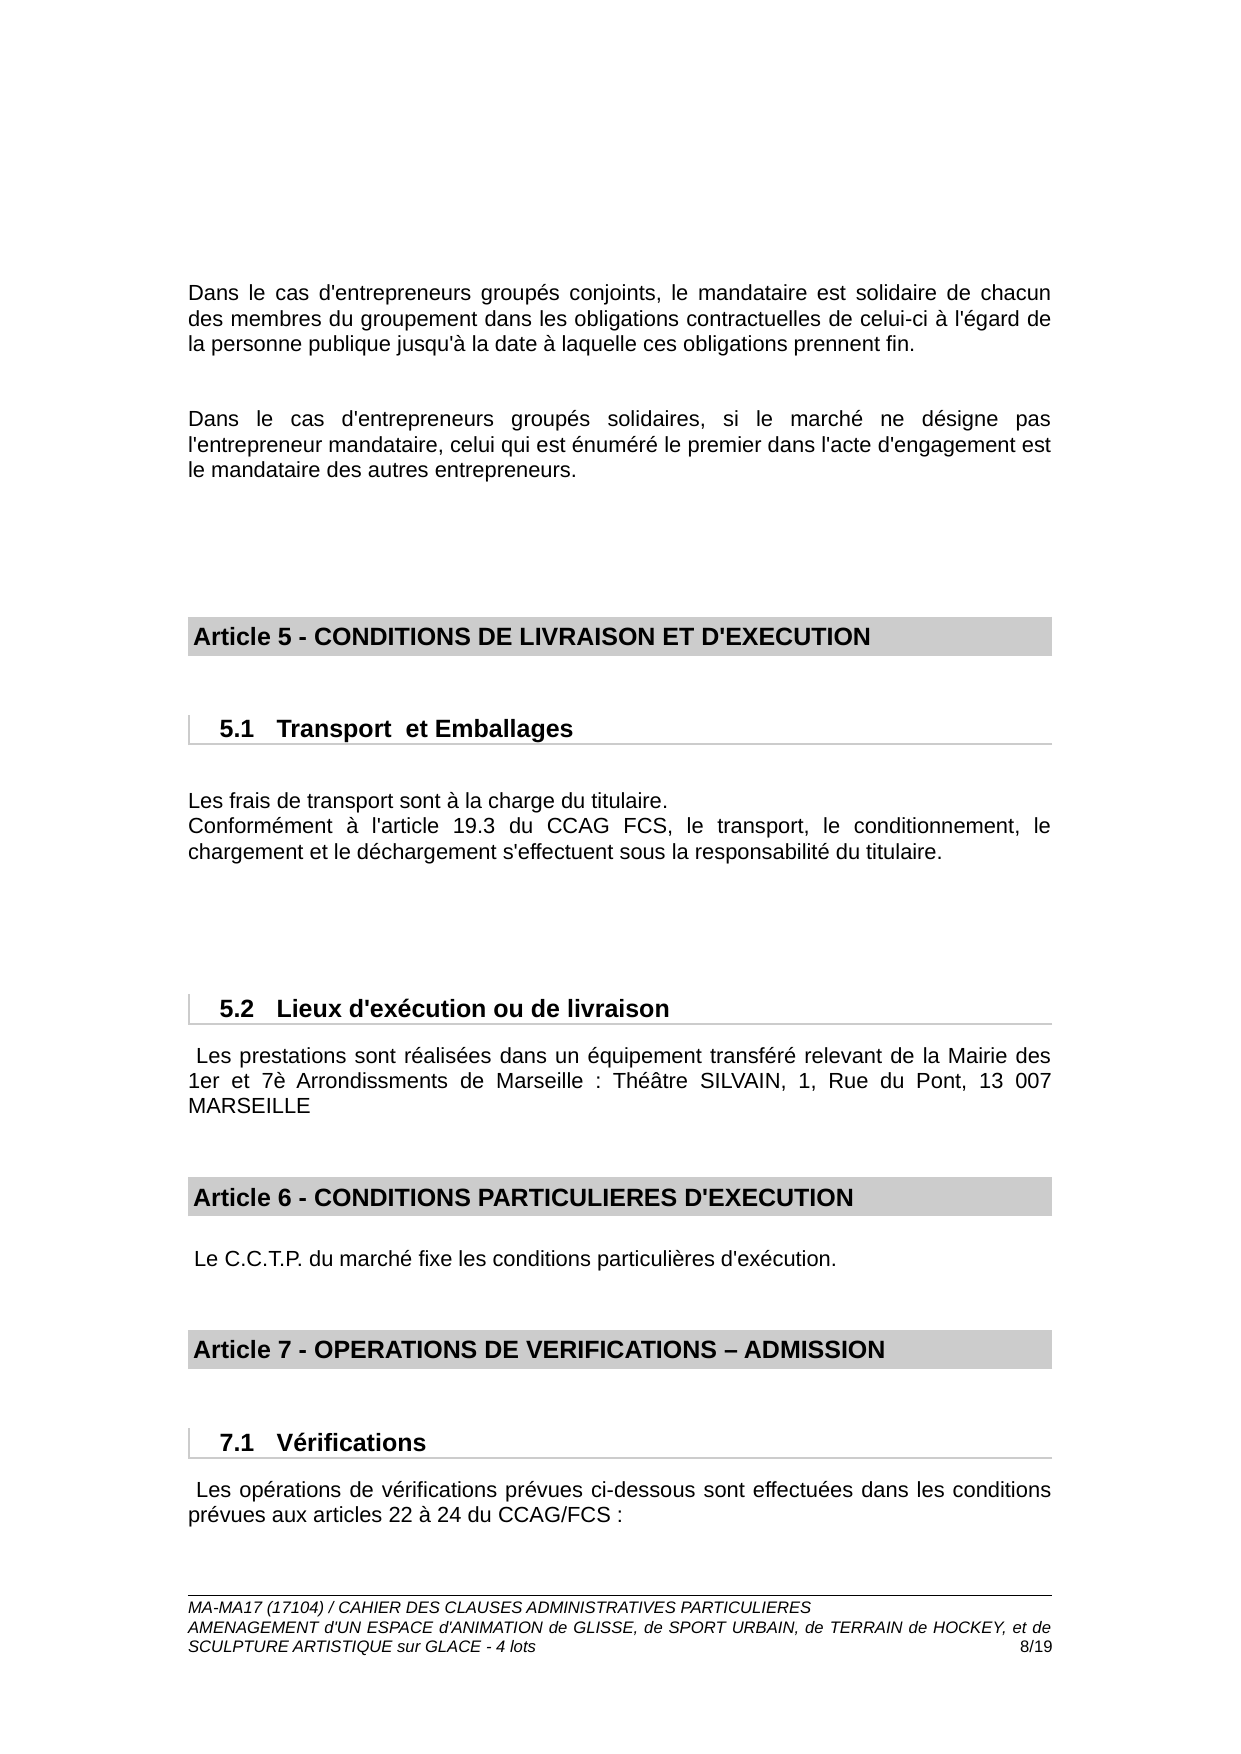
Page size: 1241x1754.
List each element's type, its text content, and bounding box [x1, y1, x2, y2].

text Les opérations de vérifications prévues ci-dessous sont effectuées dans les conditions prévues aux articles 22 à 24 du CCAG/FCS : [188, 1477, 1052, 1527]
subtitle Transport et Emballages [188, 714, 1052, 743]
text Dans le cas d'entrepreneurs groupés conjoints, le mandataire est solidaire de chacun des membres du groupement dans les obligations contractuelles de celui-ci à l'égard de la personne publique jusqu'à la date à laquelle ces obligations prennent fin. [188, 280, 1052, 356]
subtitle CONDITIONS PARTICULIERES D'EXECUTION [190, 1180, 1050, 1214]
text Le C.C.T.P. du marché fixe les conditions particulières d'exécution. [188, 1246, 1052, 1271]
text Conformément à l'article 19.3 du CCAG FCS, le transport, le conditionnement, le chargement et le déchargement s'effectuent sous la responsabilité du titulaire. [188, 813, 1052, 864]
text Les frais de transport sont à la charge du titulaire. [188, 788, 1052, 813]
subtitle OPERATIONS DE VERIFICATIONS – ADMISSION [190, 1332, 1050, 1367]
subtitle Vérifications [190, 1428, 1052, 1457]
text Les prestations sont réalisées dans un équipement transféré relevant de la Mairie des 1er et 7è Arrondissments de Marseille : Théâtre SILVAIN, 1, Rue du Pont, 13 007 MARSEILLE [188, 1043, 1052, 1118]
text Dans le cas d'entrepreneurs groupés solidaires, si le marché ne désigne pas l'entrepreneur mandataire, celui qui est énuméré le premier dans l'acte d'engagement est le mandataire des autres entrepreneurs. [188, 406, 1052, 482]
subtitle Lieux d'exécution ou de livraison [190, 994, 1052, 1023]
subtitle CONDITIONS DE LIVRAISON ET D'EXECUTION [190, 619, 1050, 653]
